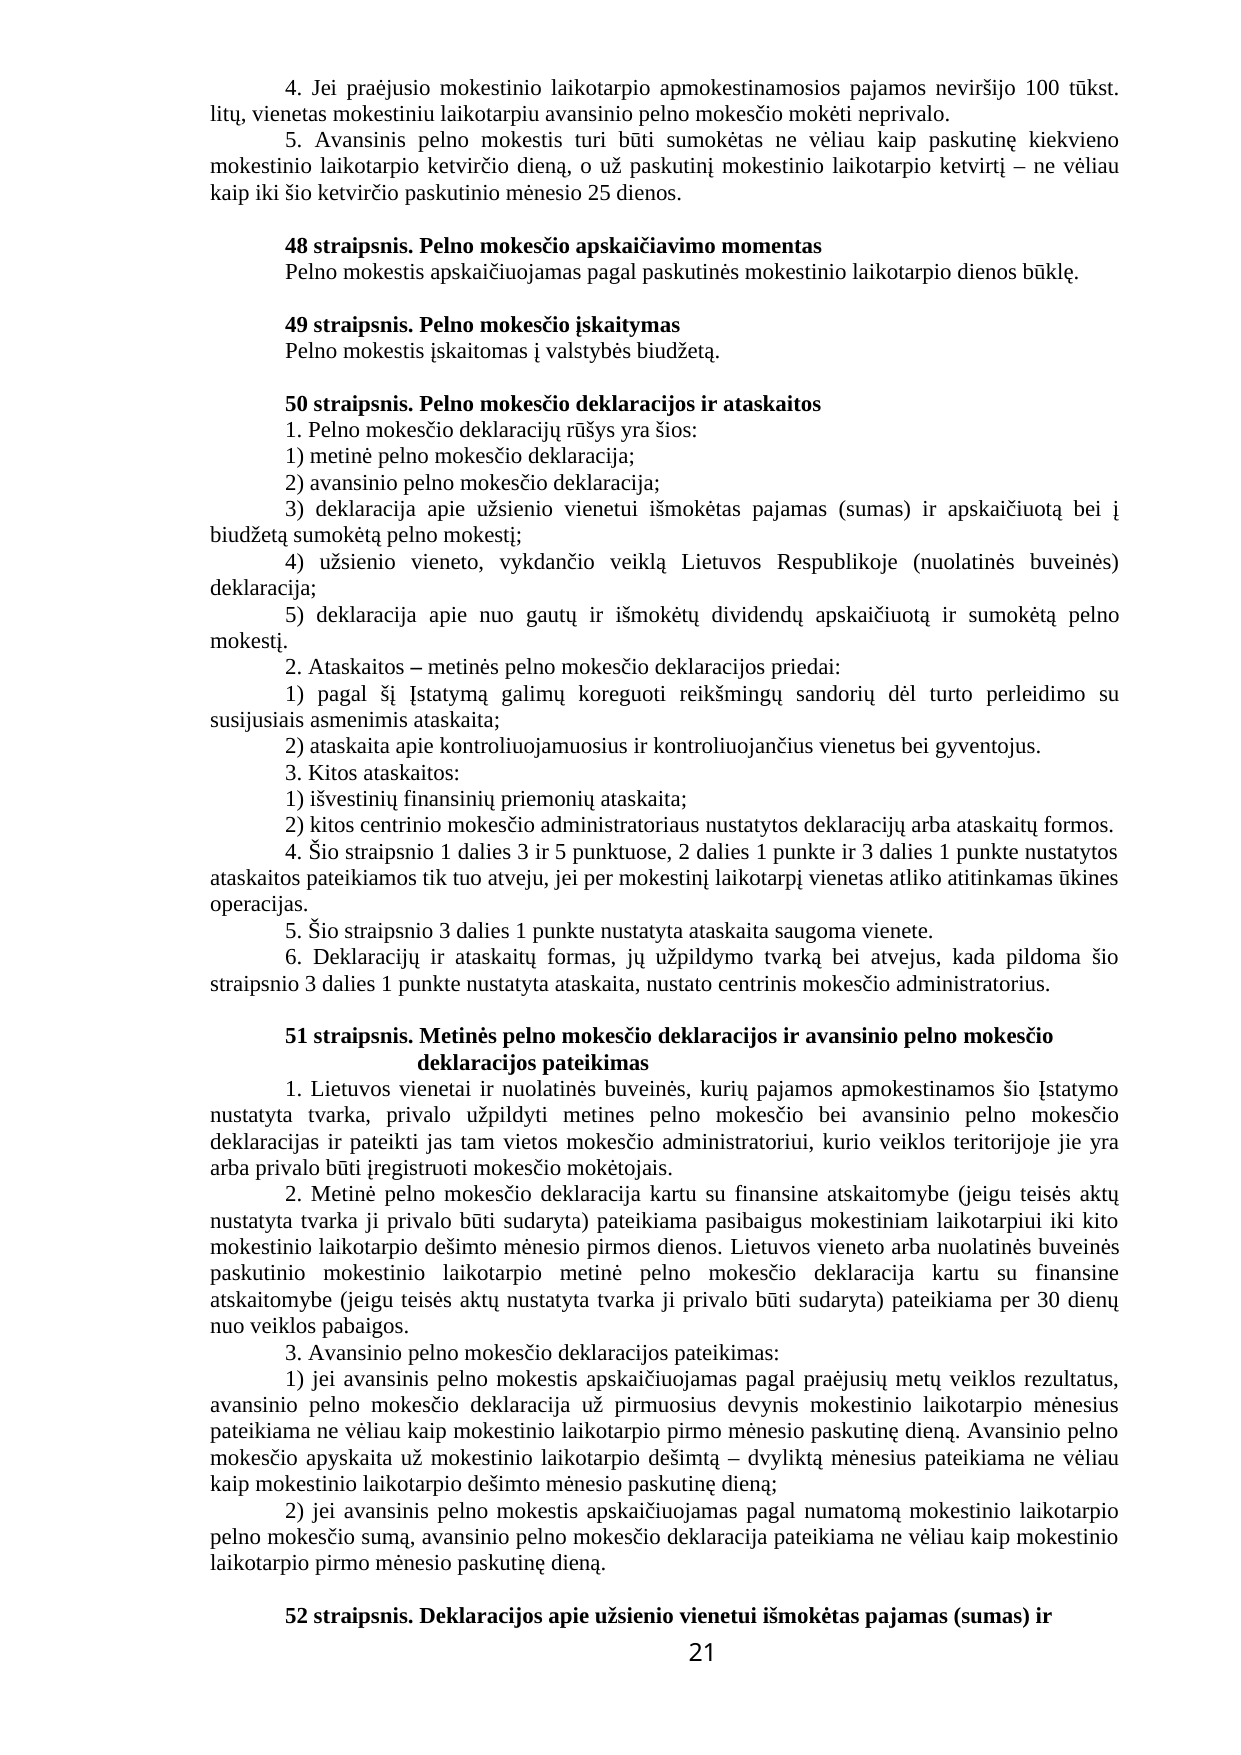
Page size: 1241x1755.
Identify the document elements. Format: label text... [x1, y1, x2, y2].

text 5. Šio straipsnio 3 dalies 1 punkte nustatyta ataskaita saugoma vienete. [210, 917, 1120, 943]
text 51 straipsnis. Metinės pelno mokesčio deklaracijos ir avansinio pelno mokesčio [285, 1022, 1120, 1049]
text 48 straipsnis. Pelno mokesčio apskaičiavimo momentas [210, 232, 1120, 258]
text 52 straipsnis. Deklaracijos apie užsienio vienetui išmokėtas pajamas (sumas) ir [285, 1602, 1120, 1628]
text 6. Deklaracijų ir ataskaitų formas, jų užpildymo tvarką bei atvejus, kada pildoma šio straipsnio 3 dalies 1 punkte nustatyta ataskaita, nustato centrinis mokesčio administratorius. [210, 943, 1120, 996]
text 2. Ataskaitos – metinės pelno mokesčio deklaracijos priedai: [210, 653, 1120, 680]
text 2) jei avansinis pelno mokestis apskaičiuojamas pagal numatomą mokestinio laikotarpio pelno mokesčio sumą, avansinio pelno mokesčio deklaracija pateikiama ne vėliau kaip mokestinio laikotarpio pirmo mėnesio paskutinę dieną. [210, 1497, 1120, 1576]
text 4. Šio straipsnio 1 dalies 3 ir 5 punktuose, 2 dalies 1 punkte ir 3 dalies 1 punkte nustatytos ataskaitos pateikiamos tik tuo atveju, jei per mokestinį laikotarpį vienetas atliko atitinkamas ūkines operacijas. [210, 838, 1120, 917]
text 1) pagal šį Įstatymą galimų koreguoti reikšmingų sandorių dėl turto perleidimo su susijusiais asmenimis ataskaita; [210, 680, 1120, 732]
text 4. Jei praėjusio mokestinio laikotarpio apmokestinamosios pajamos neviršijo 100 tūkst. litų, vienetas mokestiniu laikotarpiu avansinio pelno mokesčio mokėti neprivalo. [210, 73, 1120, 126]
text 2) avansinio pelno mokesčio deklaracija; [210, 469, 1120, 495]
text 2) kitos centrinio mokesčio administratoriaus nustatytos deklaracijų arba ataskaitų formos. [210, 811, 1120, 838]
text 3) deklaracija apie užsienio vienetui išmokėtas pajamas (sumas) ir apskaičiuotą bei į biudžetą sumokėtą pelno mokestį; [210, 495, 1120, 548]
text 1) jei avansinis pelno mokestis apskaičiuojamas pagal praėjusių metų veiklos rezultatus, avansinio pelno mokesčio deklaracija už pirmuosius devynis mokestinio laikotarpio mėnesius pateikiama ne vėliau kaip mokestinio laikotarpio pirmo mėnesio paskutinę dieną. Avansinio pelno mokesčio apyskaita už mokestinio laikotarpio dešimtą – dvyliktą mėnesius pateikiama ne vėliau kaip mokestinio laikotarpio dešimto mėnesio paskutinę dieną; [210, 1365, 1120, 1497]
subtitle 49 straipsnis. Pelno mokesčio įskaitymas [210, 311, 1120, 337]
text 5) deklaracija apie nuo gautų ir išmokėtų dividendų apskaičiuotą ir sumokėtą pelno mokestį. [210, 601, 1120, 653]
text Pelno mokestis įskaitomas į valstybės biudžetą. [210, 337, 1120, 363]
text 2. Metinė pelno mokesčio deklaracija kartu su finansine atskaitomybe (jeigu teisės aktų nustatyta tvarka ji privalo būti sudaryta) pateikiama pasibaigus mokestiniam laikotarpiui iki kito mokestinio laikotarpio dešimto mėnesio pirmos dienos. Lietuvos vieneto arba nuolatinės buveinės paskutinio mokestinio laikotarpio metinė pelno mokesčio deklaracija kartu su finansine atskaitomybe (jeigu teisės aktų nustatyta tvarka ji privalo būti sudaryta) pateikiama per 30 dienų nuo veiklos pabaigos. [210, 1180, 1120, 1338]
text deklaracijos pateikimas [417, 1049, 1120, 1075]
text 2) ataskaita apie kontroliuojamuosius ir kontroliuojančius vienetus bei gyventojus. [210, 732, 1120, 759]
text 1. Pelno mokesčio deklaracijų rūšys yra šios: [210, 416, 1120, 442]
text 3. Avansinio pelno mokesčio deklaracijos pateikimas: [210, 1338, 1120, 1365]
text 1. Lietuvos vienetai ir nuolatinės buveinės, kurių pajamos apmokestinamos šio Įstatymo nustatyta tvarka, privalo užpildyti metines pelno mokesčio bei avansinio pelno mokesčio deklaracijas ir pateikti jas tam vietos mokesčio administratoriui, kurio veiklos teritorijoje jie yra arba privalo būti įregistruoti mokesčio mokėtojais. [210, 1075, 1120, 1180]
text 1) išvestinių finansinių priemonių ataskaita; [210, 785, 1120, 811]
text 50 straipsnis. Pelno mokesčio deklaracijos ir ataskaitos [210, 390, 1120, 416]
text 3. Kitos ataskaitos: [210, 759, 1120, 785]
text 4) užsienio vieneto, vykdančio veiklą Lietuvos Respublikoje (nuolatinės buveinės) deklaracija; [210, 548, 1120, 601]
text Pelno mokestis apskaičiuojamas pagal paskutinės mokestinio laikotarpio dienos būklę. [210, 258, 1120, 284]
text 5. Avansinis pelno mokestis turi būti sumokėtas ne vėliau kaip paskutinę kiekvieno mokestinio laikotarpio ketvirčio dieną, o už paskutinį mokestinio laikotarpio ketvirtį – ne vėliau kaip iki šio ketvirčio paskutinio mėnesio 25 dienos. [210, 126, 1120, 205]
text 1) metinė pelno mokesčio deklaracija; [210, 442, 1120, 469]
